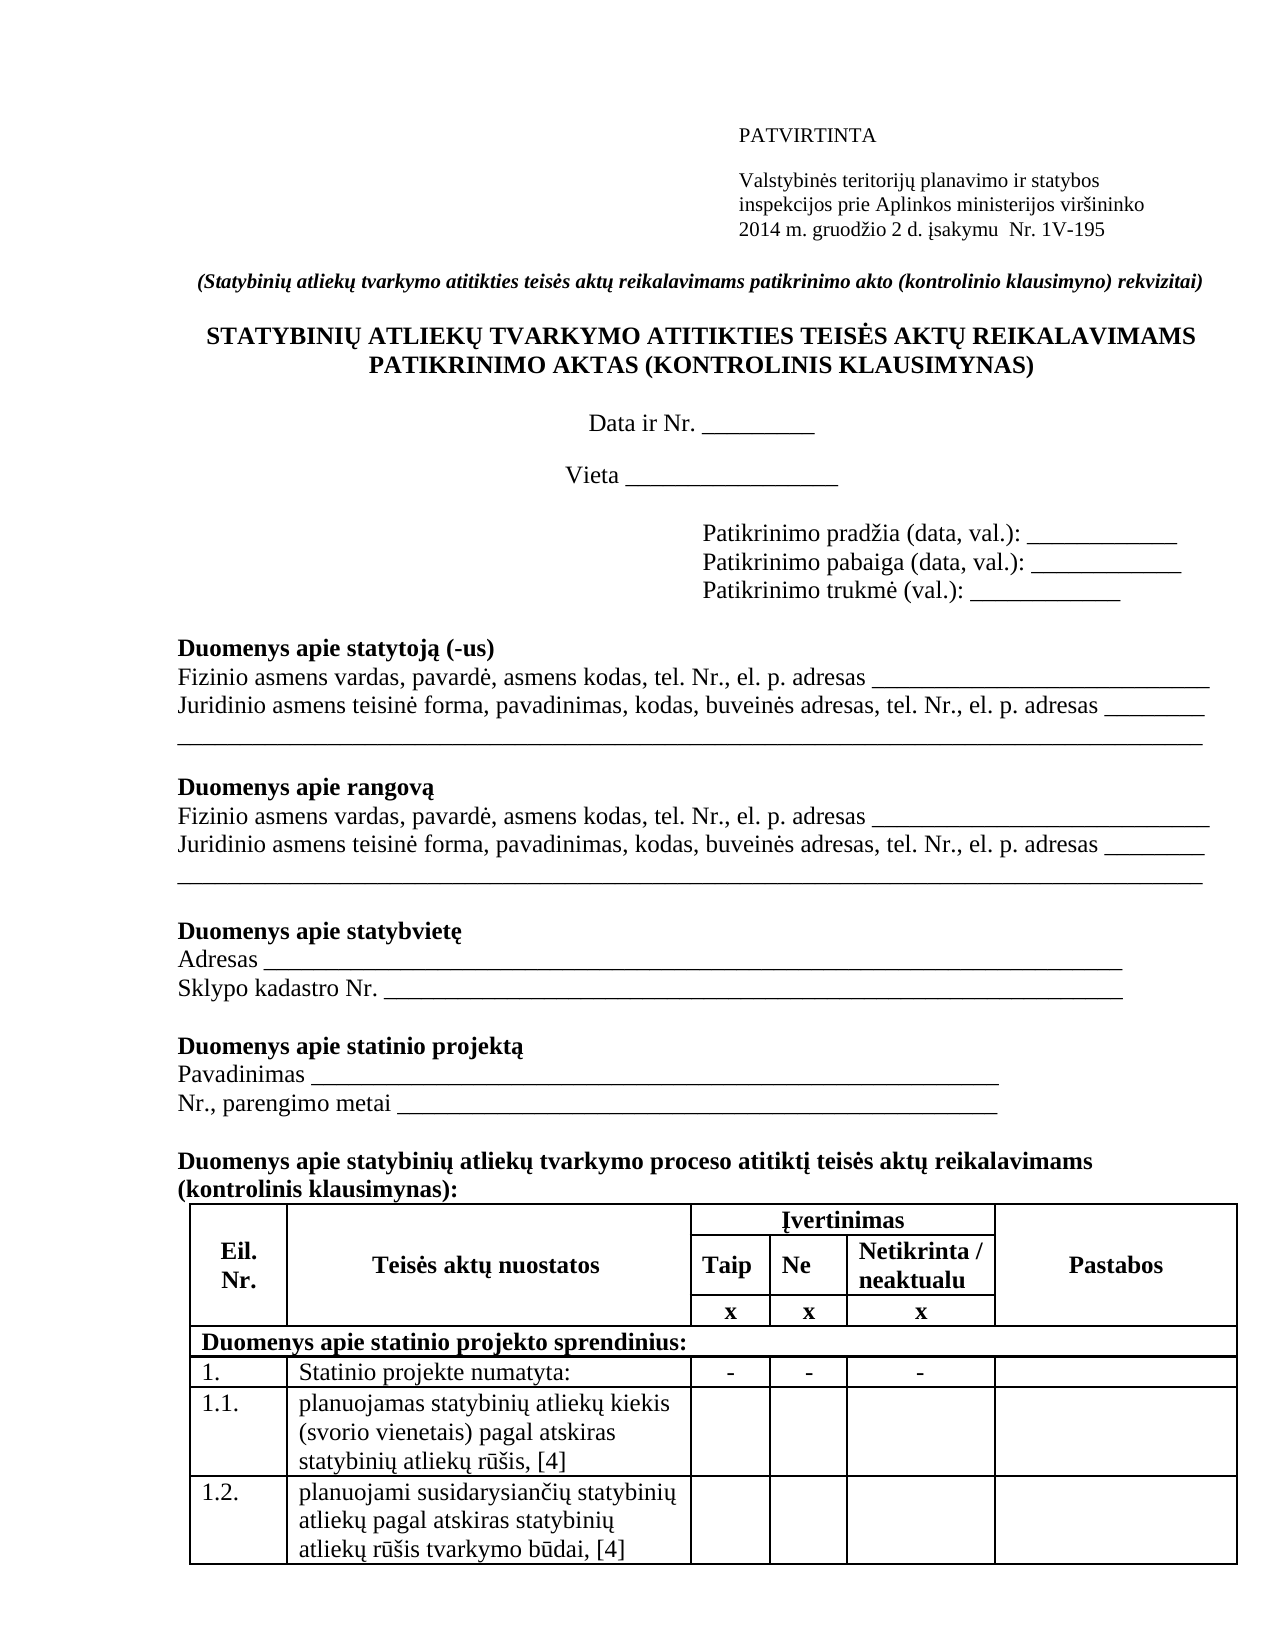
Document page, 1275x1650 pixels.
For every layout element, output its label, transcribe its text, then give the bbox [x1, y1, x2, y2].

table_cell [771, 1388, 846, 1474]
table_cell - [848, 1358, 994, 1386]
table_cell [692, 1477, 769, 1563]
table_header Teisės aktų nuostatos [288, 1205, 690, 1324]
table_cell [692, 1388, 769, 1474]
table_cell 1.2. [191, 1477, 286, 1563]
text (Statybinių atliekų tvarkymo atitikties teisės aktų reikalavimams patikrinimo akto (kontrolinio klausimyno) rekvizitai) [177, 269, 1226, 293]
table_cell x [848, 1296, 994, 1324]
text Pavadinimas _______________________________________________________ [177, 1059, 1226, 1088]
table_header Įvertinimas [692, 1205, 994, 1234]
text Adresas [177, 944, 1226, 973]
table_cell x [771, 1296, 846, 1324]
text Sklypo kadastro Nr. [177, 973, 1226, 1002]
text (kontrolinis klausimynas): [177, 1174, 1226, 1203]
text Fizinio asmens vardas, pavardė, asmens kodas, tel. Nr., el. p. adresas ___________________________ [177, 801, 1226, 829]
text __________________________________________________________________________________ [177, 719, 1226, 748]
table_cell [996, 1358, 1236, 1386]
table_cell - [692, 1358, 769, 1386]
table_cell [996, 1477, 1236, 1563]
text Juridinio asmens teisinė forma, pavadinimas, kodas, buveinės adresas, tel. Nr., el. p. adresas ________ [177, 829, 1226, 858]
text Duomenys apie statybinių atliekų tvarkymo proceso atitiktį teisės aktų reikalavimams [177, 1146, 1226, 1174]
table_cell Taip [692, 1236, 769, 1294]
table_cell - [771, 1358, 846, 1386]
table_cell [996, 1388, 1236, 1474]
table_cell x [692, 1296, 769, 1324]
text Duomenys apie statinio projektą [177, 1031, 1226, 1059]
text Valstybinės teritorijų planavimo ir statybos [702, 168, 1226, 192]
table_cell 1.1. [191, 1388, 286, 1474]
text PATVIRTINTA [702, 123, 1226, 147]
table_header Pastabos [996, 1205, 1236, 1324]
text Duomenys apie statytoją (-us) [177, 633, 1226, 662]
text Vieta _________________ [177, 460, 1226, 489]
text Duomenys apie statybvietę [177, 916, 1226, 944]
text inspekcijos prie Aplinkos ministerijos viršininko [702, 192, 1226, 216]
text Patikrinimo trukmė (val.): ____________ [649, 575, 1226, 604]
table_cell Statinio projekte numatyta: [288, 1358, 690, 1386]
text __________________________________________________________________________________ [177, 858, 1226, 887]
text Patikrinimo pabaiga (data, val.): ____________ [649, 547, 1226, 575]
text STATYBINIŲ ATLIEKŲ TVARKYMO ATITIKTIES TEISĖS AKTŲ REIKALAVIMAMS PATIKRINIMO AKTAS (KONTROLINIS KLAUSIMYNAS) [177, 321, 1226, 379]
text Patikrinimo pradžia (data, val.): ____________ [649, 518, 1226, 547]
table_header Eil. Nr. [191, 1205, 286, 1324]
text Juridinio asmens teisinė forma, pavadinimas, kodas, buveinės adresas, tel. Nr., el. p. adresas ________ [177, 690, 1226, 719]
table_cell Duomenys apie statinio projekto sprendinius: [191, 1327, 1236, 1355]
text Duomenys apie rangovą [177, 772, 1226, 801]
text Nr., parengimo metai ________________________________________________ [177, 1088, 1226, 1117]
table_cell [848, 1477, 994, 1563]
table_cell Ne [771, 1236, 846, 1294]
table_cell planuojamas statybinių atliekų kiekis (svorio vienetais) pagal atskiras statybinių atliekų rūšis, [4] [288, 1388, 690, 1474]
table_cell [771, 1477, 846, 1563]
text Data ir Nr. _________ [177, 408, 1226, 436]
table_cell [848, 1388, 994, 1474]
text Fizinio asmens vardas, pavardė, asmens kodas, tel. Nr., el. p. adresas ___________________________ [177, 662, 1226, 690]
table_cell 1. [191, 1358, 286, 1386]
text 2014 m. gruodžio 2 d. įsakymu Nr. 1V-195 [702, 216, 1226, 241]
table_cell Netikrinta / neaktualu [848, 1236, 994, 1294]
table_cell planuojami susidarysiančių statybinių atliekų pagal atskiras statybinių atliekų rūšis tvarkymo būdai, [4] [288, 1477, 690, 1563]
